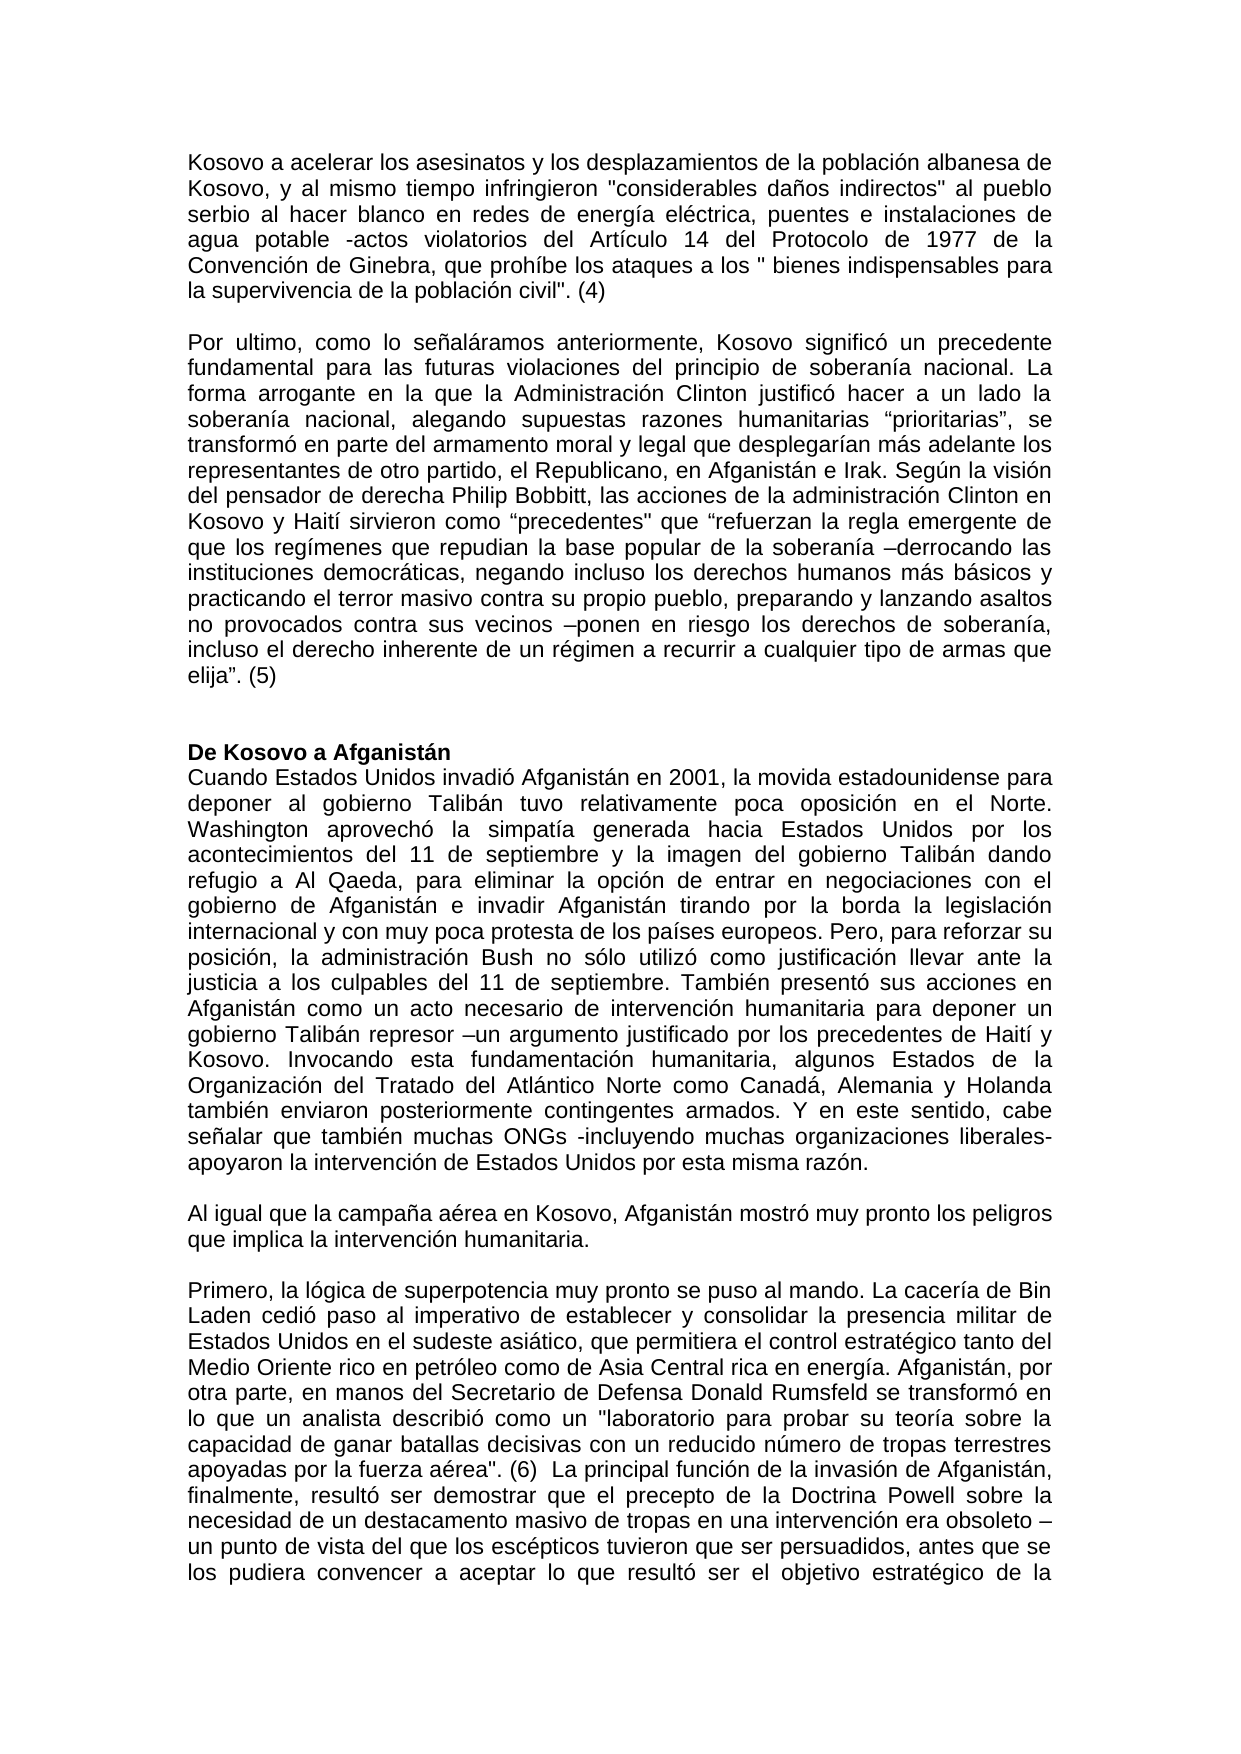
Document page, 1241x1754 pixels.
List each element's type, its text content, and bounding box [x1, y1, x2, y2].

text De Kosovo a Afganistán [187, 688, 1053, 765]
text Al igual que la campaña aérea en Kosovo, Afganistán mostró muy pronto los peligros que implica la intervención humanitaria. [187, 1175, 1053, 1252]
text Primero, la lógica de superpotencia muy pronto se puso al mando. La cacería de Bin Laden cedió paso al imperativo de establecer y consolidar la presencia militar de Estados Unidos en el sudeste asiático, que permitiera el control estratégico tanto del Medio Oriente rico en petróleo como de Asia Central rica en energía. Afganistán, por otra parte, en manos del Secretario de Defensa Donald Rumsfeld se transformó en lo que un analista describió como un "laboratorio para probar su teoría sobre la capacidad de ganar batallas decisivas con un reducido número de tropas terrestres apoyadas por la fuerza aérea". (6) La principal función de la invasión de Afganistán, finalmente, resultó ser demostrar que el precepto de la Doctrina Powell sobre la necesidad de un destacamento masivo de tropas en una intervención era obsoleto –un punto de vista del que los escépticos tuvieron que ser persuadidos, antes que se los pudiera convencer a aceptar lo que resultó ser el objetivo estratégico de la [187, 1277, 1053, 1585]
text Por ultimo, como lo señaláramos anteriormente, Kosovo significó un precedente fundamental para las futuras violaciones del principio de soberanía nacional. La forma arrogante en la que la Administración Clinton justificó hacer a un lado la soberanía nacional, alegando supuestas razones humanitarias “prioritarias”, se transformó en parte del armamento moral y legal que desplegarían más adelante los representantes de otro partido, el Republicano, en Afganistán e Irak. Según la visión del pensador de derecha Philip Bobbitt, las acciones de la administración Clinton en Kosovo y Haití sirvieron como “precedentes" que “refuerzan la regla emergente de que los regímenes que repudian la base popular de la soberanía –derrocando las instituciones democráticas, negando incluso los derechos humanos más básicos y practicando el terror masivo contra su propio pueblo, preparando y lanzando asaltos no provocados contra sus vecinos –ponen en riesgo los derechos de soberanía, incluso el derecho inherente de un régimen a recurrir a cualquier tipo de armas que elija”. (5) [187, 304, 1053, 688]
text Cuando Estados Unidos invadió Afganistán en 2001, la movida estadounidense para deponer al gobierno Talibán tuvo relativamente poca oposición en el Norte. Washington aprovechó la simpatía generada hacia Estados Unidos por los acontecimientos del 11 de septiembre y la imagen del gobierno Talibán dando refugio a Al Qaeda, para eliminar la opción de entrar en negociaciones con el gobierno de Afganistán e invadir Afganistán tirando por la borda la legislación internacional y con muy poca protesta de los países europeos. Pero, para reforzar su posición, la administración Bush no sólo utilizó como justificación llevar ante la justicia a los culpables del 11 de septiembre. También presentó sus acciones en Afganistán como un acto necesario de intervención humanitaria para deponer un gobierno Talibán represor –un argumento justificado por los precedentes de Haití y Kosovo. Invocando esta fundamentación humanitaria, algunos Estados de la Organización del Tratado del Atlántico Norte como Canadá, Alemania y Holanda también enviaron posteriormente contingentes armados. Y en este sentido, cabe señalar que también muchas ONGs -incluyendo muchas organizaciones liberales- apoyaron la intervención de Estados Unidos por esta misma razón. [187, 765, 1053, 1175]
text Kosovo a acelerar los asesinatos y los desplazamientos de la población albanesa de Kosovo, y al mismo tiempo infringieron "considerables daños indirectos" al pueblo serbio al hacer blanco en redes de energía eléctrica, puentes e instalaciones de agua potable -actos violatorios del Artículo 14 del Protocolo de 1977 de la Convención de Ginebra, que prohíbe los ataques a los " bienes indispensables para la supervivencia de la población civil". (4) [187, 150, 1053, 304]
